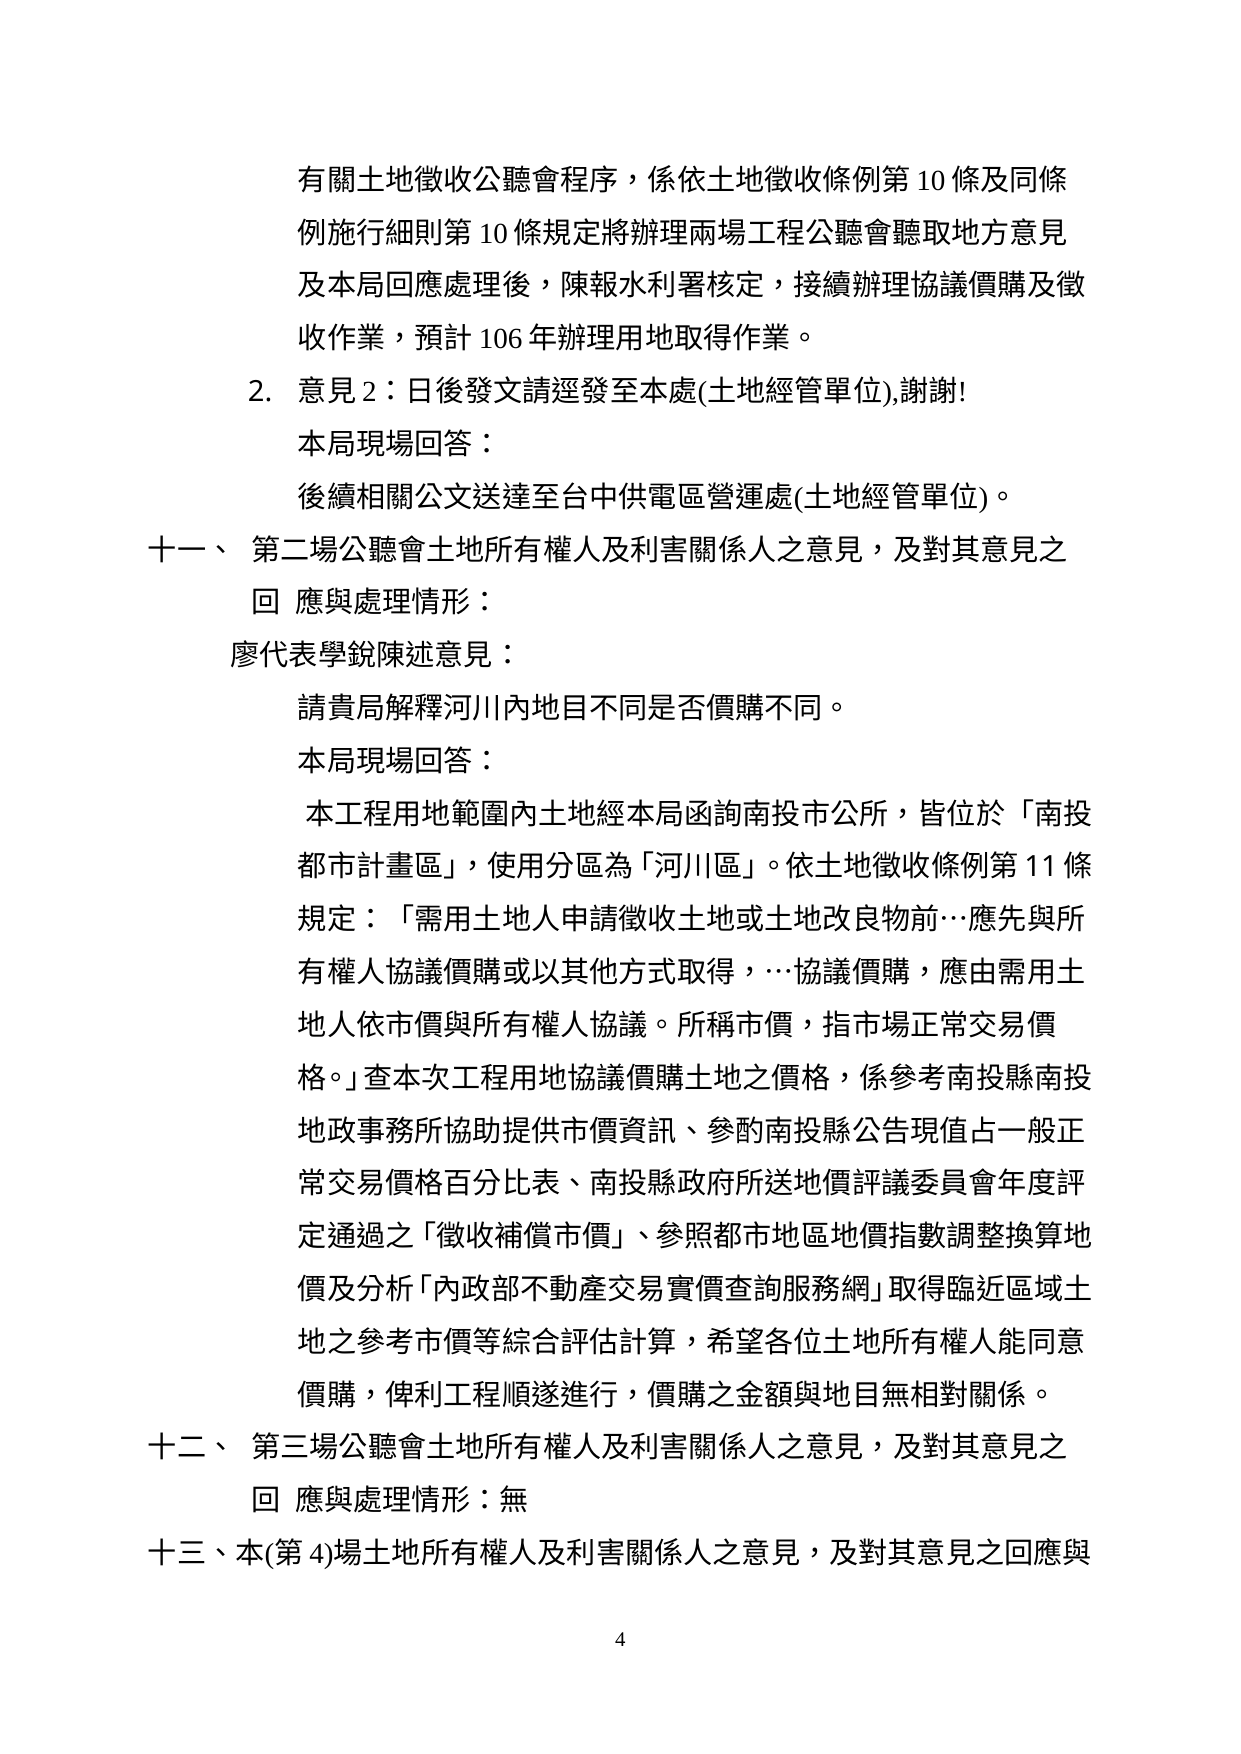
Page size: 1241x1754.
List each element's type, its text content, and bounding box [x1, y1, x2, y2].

text 本工程用地範圍內土地經本局函詢南投市公所，皆位於「南投都市計畫區」，使用分區為「河川區」。依土地徵收條例第11條規定：「需用土地人申請徵收土地或土地改良物前…應先與所有權人協議價購或以其他方式取得，…協議價購，應由需用土地人依市價與所有權人協議。所稱市價，指市場正常交易價格。」查本次工程用地協議價購土地之價格，係參考南投縣南投地政事務所協助提供市價資訊、參酌南投縣公告現值占一般正常交易價格百分比表、南投縣政府所送地價評議委員會年度評定通過之「徵收補償市價」、參照都市地區地價指數調整換算地價及分析「內政部不動產交易實價查詢服務網」取得臨近區域土地之參考市價等綜合評估計算，希望各位土地所有權人能同意價購，俾利工程順遂進行，價購之金額與地目無相對關係。 [298, 790, 1092, 1413]
text 十三、本(第4)場土地所有權人及利害關係人之意見，及對其意見之回應與 [148, 1530, 1092, 1572]
text 後續相關公文送達至台中供電區營運處(土地經管單位)。 [298, 473, 1092, 516]
text 本局現場回答： [298, 737, 1092, 780]
list 意見2：日後發文請逕發至本處(土地經管單位),謝謝! 本局現場回答： [248, 368, 1092, 463]
list 第二場公聽會土地所有權人及利害關係人之意見，及對其意見之回 應與處理情形： [148, 526, 1092, 621]
text 有關土地徵收公聽會程序，係依土地徵收條例第10條及同條例施行細則第10條規定將辦理兩場工程公聽會聽取地方意見及本局回應處理後，陳報水利署核定，接續辦理協議價購及徵收作業，預計106年辦理用地取得作業。 [298, 156, 1092, 357]
list 第三場公聽會土地所有權人及利害關係人之意見，及對其意見之回 應與處理情形：無 [148, 1424, 1092, 1519]
text 請貴局解釋河川內地目不同是否價購不同。 [298, 684, 1092, 727]
text 廖代表學銳陳述意見： [223, 632, 1092, 674]
